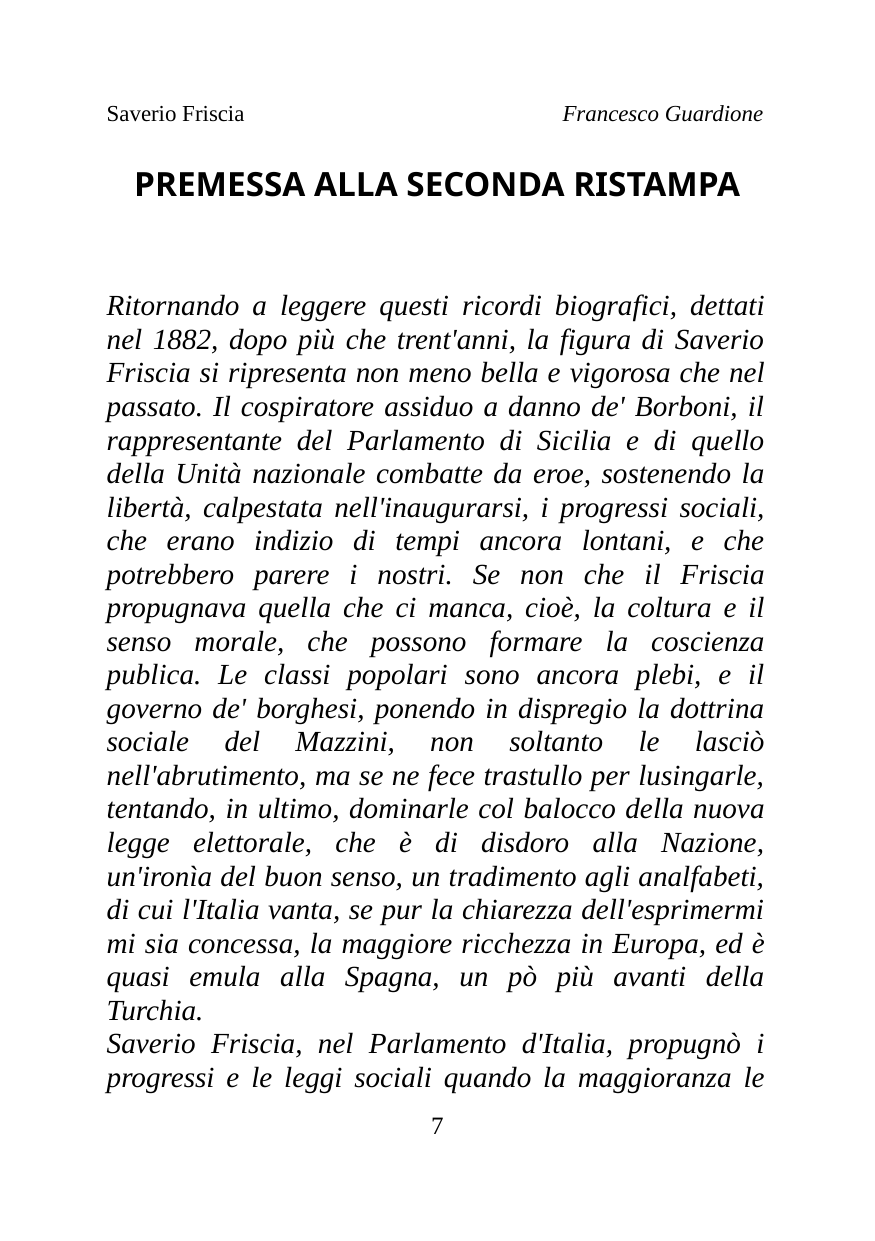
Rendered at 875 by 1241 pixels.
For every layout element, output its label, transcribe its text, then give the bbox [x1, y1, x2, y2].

text Saverio Friscia, nel Parlamento d'Italia, propugnò i progressi e le leggi sociali quando la maggioranza le [106, 1026, 768, 1093]
subtitle PREMESSA ALLA SECONDA RISTAMPA [106, 160, 768, 206]
text Ritornando a leggere questi ricordi biografici, dettati nel 1882, dopo più che trent'anni, la figura di Saverio Friscia si ripresenta non meno bella e vigorosa che nel passato. Il cospiratore assiduo a danno de' Borboni, il rappresentante del Parlamento di Sicilia e di quello della Unità nazionale combatte da eroe, sostenendo la libertà, calpestata nell'inaugurarsi, i progressi sociali, che erano indizio di tempi ancora lontani, e che potrebbero parere i nostri. Se non che il Friscia propugnava quella che ci manca, cioè, la coltura e il senso morale, che possono formare la coscienza publica. Le classi popolari sono ancora plebi, e il governo de' borghesi, ponendo in dispregio la dottrina sociale del Mazzini, non soltanto le lasciò nell'abrutimento, ma se ne fece trastullo per lusingarle, tentando, in ultimo, dominarle col balocco della nuova legge elettorale, che è di disdoro alla Nazione, un'ironìa del buon senso, un tradimento agli analfabeti, di cui l'Italia vanta, se pur la chiarezza dell'esprimermi mi sia concessa, la maggiore ricchezza in Europa, ed è quasi emula alla Spagna, un pò più avanti della Turchia. [106, 288, 768, 1026]
